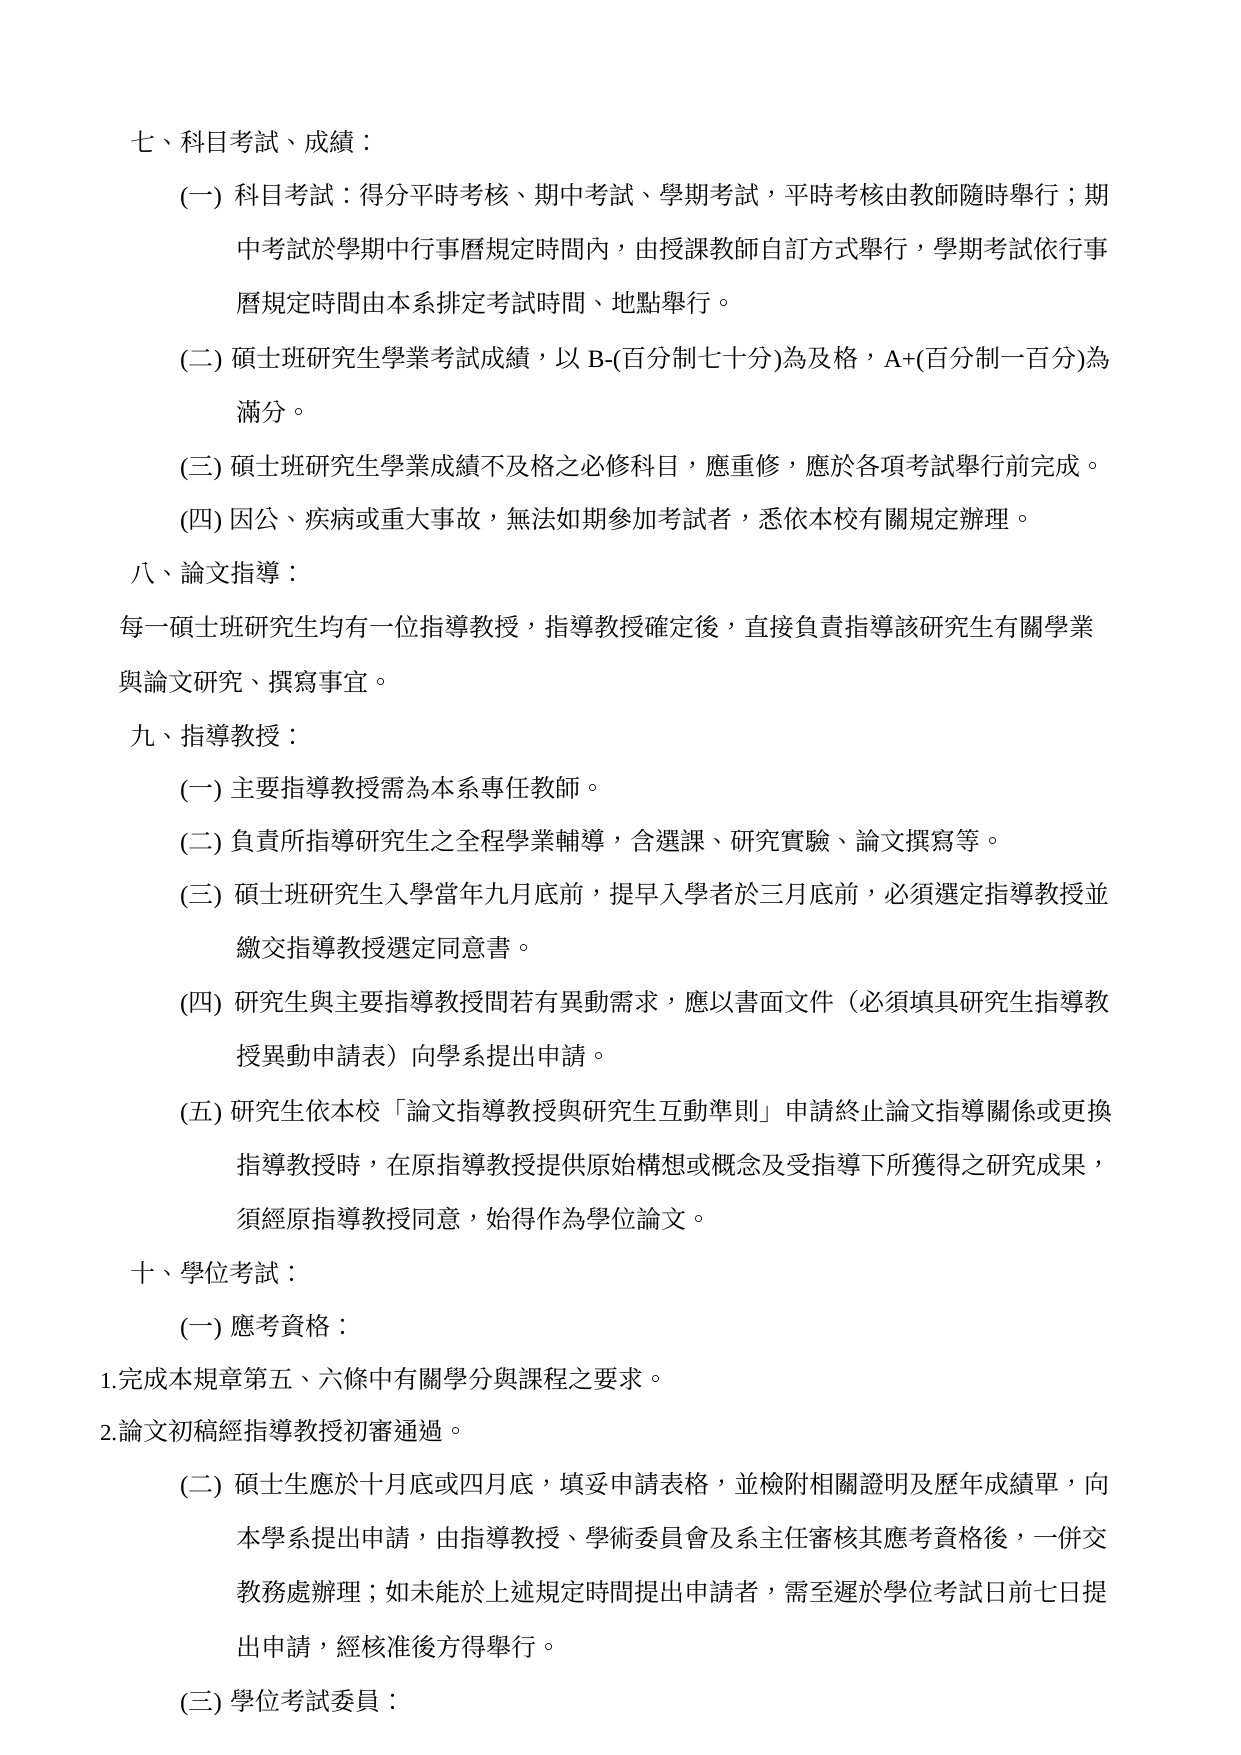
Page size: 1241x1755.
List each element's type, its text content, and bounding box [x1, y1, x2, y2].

text (一) 主要指導教授需為本系專任教師。 [180, 769, 1138, 805]
text (五) 研究生依本校「論文指導教授與研究生互動準則」申請終止論文指導關係或更換指導教授時，在原指導教授提供原始構想或概念及受指導下所獲得之研究成果， 須經原指導教授同意，始得作為學位論文。 [180, 1091, 1112, 1236]
text (二) 負責所指導研究生之全程學業輔導，含選課、研究實驗、論文撰寫等。 [180, 822, 1138, 858]
text 十、學位考試： [130, 1254, 1138, 1290]
text 每一碩士班研究生均有一位指導教授，指導教授確定後，直接負責指導該研究生有關學業與論文研究、撰寫事宜。 [119, 608, 1111, 698]
text (二) 碩士班研究生學業考試成績，以 B-(百分制七十分)為及格，A+(百分制一百分)為滿分。 [180, 338, 1111, 428]
text (一) 應考資格： [180, 1307, 1138, 1343]
text (三) 碩士班研究生學業成績不及格之必修科目，應重修，應於各項考試舉行前完成。 [180, 447, 1138, 483]
list 論文初稿經指導教授初審通過。 [100, 1412, 1138, 1448]
list 完成本規章第五、六條中有關學分與課程之要求。 [100, 1359, 1138, 1395]
text (四) 因公、疾病或重大事故，無法如期參加考試者，悉依本校有關規定辦理。八、論文指導： [130, 499, 1037, 590]
text (一) 科目考試：得分平時考核、期中考試、學期考試，平時考核由教師隨時舉行；期中考試於學期中行事曆規定時間內，由授課教師自訂方式舉行，學期考試依行事曆規定時間由本系排定考試時間、地點舉行。 [180, 176, 1111, 320]
text (四) 研究生與主要指導教授間若有異動需求，應以書面文件（必須填具研究生指導教授異動申請表）向學系提出申請。 [180, 983, 1111, 1073]
text 九、指導教授： [130, 717, 1138, 752]
text (三) 學位考試委員： [180, 1682, 1138, 1718]
text (二) 碩士生應於十月底或四月底，填妥申請表格，並檢附相關證明及歷年成績單，向本學系提出申請，由指導教授、學術委員會及系主任審核其應考資格後，一併交教務處辦理；如未能於上述規定時間提出申請者，需至遲於學位考試日前七日提出申請，經核准後方得舉行。 [180, 1465, 1111, 1663]
text 七、科目考試、成績： [130, 123, 1138, 159]
text (三) 碩士班研究生入學當年九月底前，提早入學者於三月底前，必須選定指導教授並繳交指導教授選定同意書。 [180, 874, 1111, 964]
